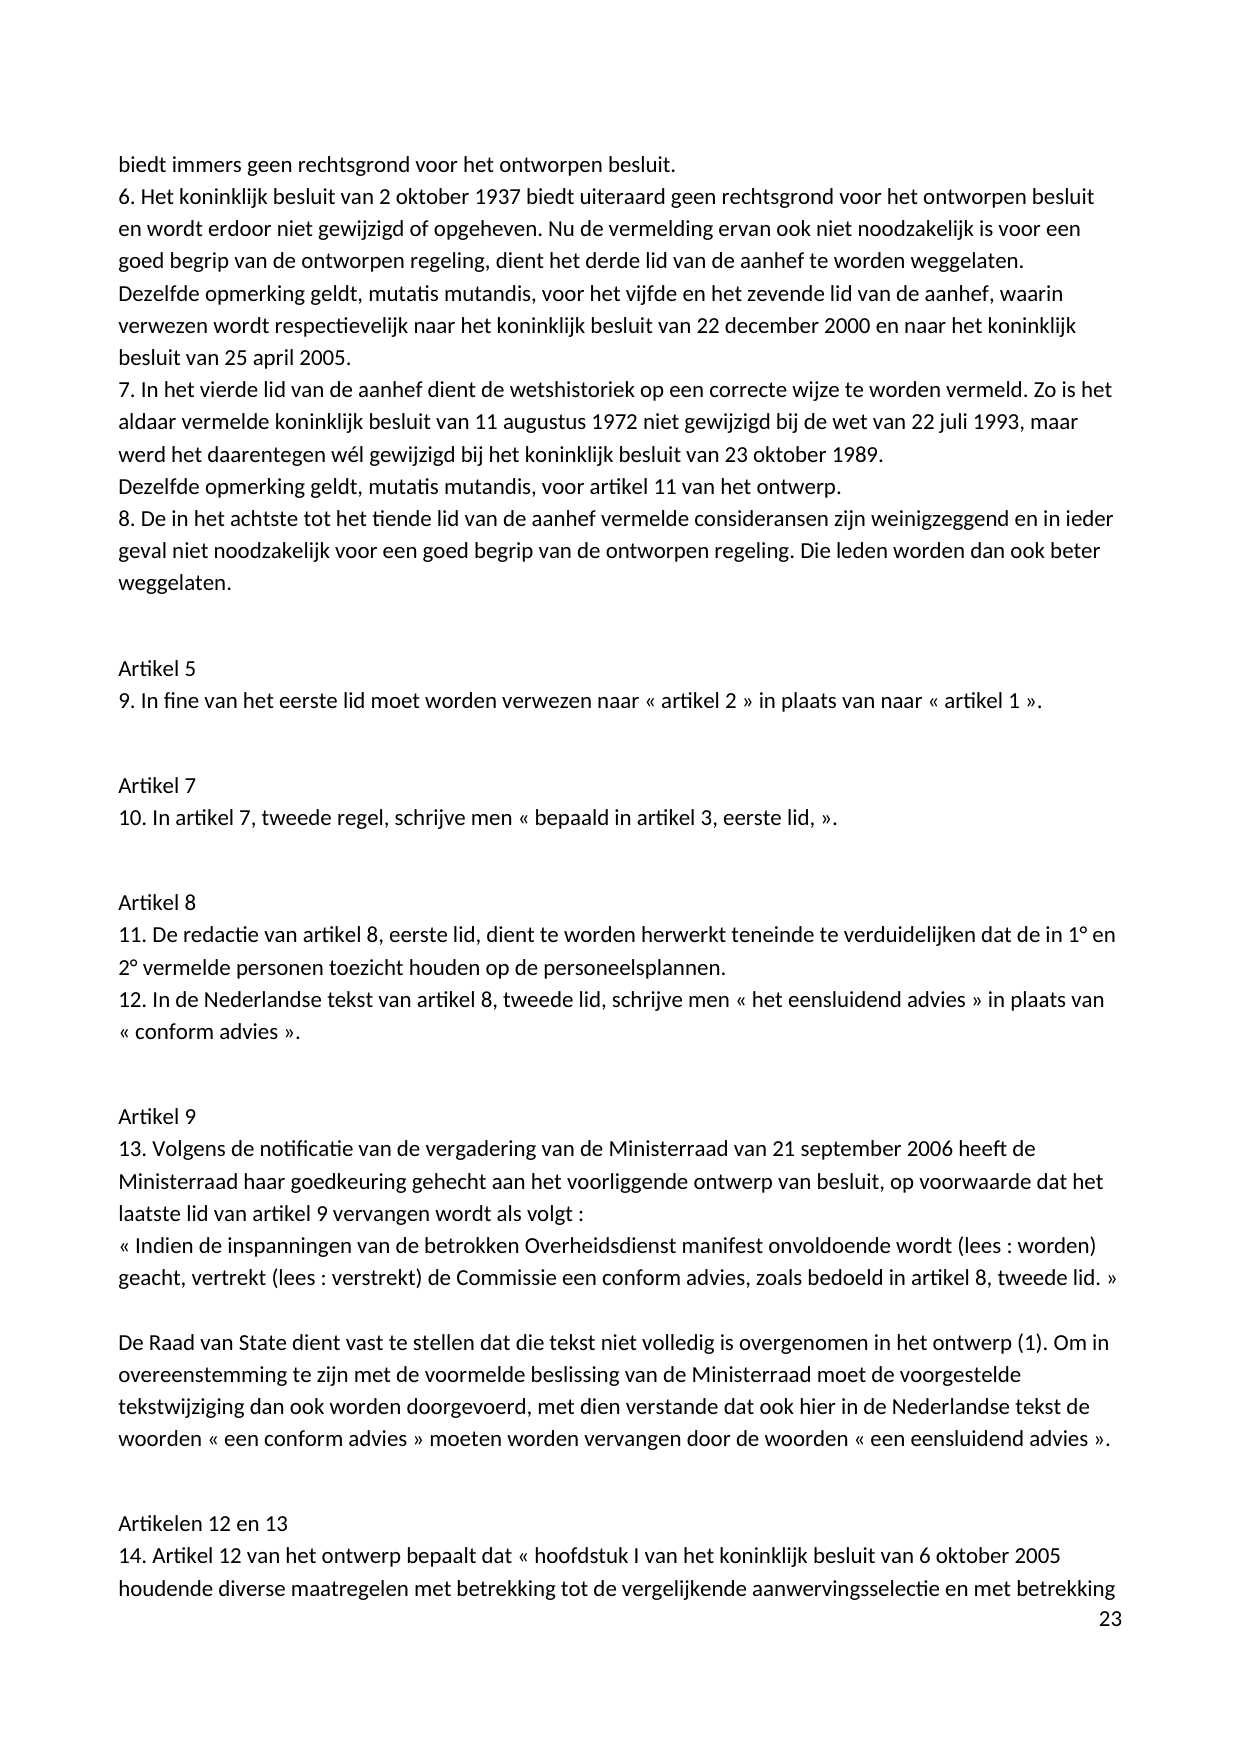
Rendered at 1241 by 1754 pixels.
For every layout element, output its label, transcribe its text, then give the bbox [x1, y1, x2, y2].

text Artikel 8 11. De redactie van artikel 8, eerste lid, dient te worden herwerkt teneinde te verduidelijken dat de in 1° en 2° vermelde personen toezicht houden op de personeelsplannen. 12. In de Nederlandse tekst van artikel 8, tweede lid, schrijve men « het eensluidend advies » in plaats van « conform advies ». [118, 888, 1122, 1077]
text Artikel 7 10. In artikel 7, tweede regel, schrijve men « bepaald in artikel 3, eerste lid, ». [118, 771, 1122, 863]
text Artikelen 12 en 13 14. Artikel 12 van het ontwerp bepaalt dat « hoofdstuk I van het koninklijk besluit van 6 oktober 2005 houdende diverse maatregelen met betrekking tot de vergelijkende aanwervingsselectie en met betrekking [118, 1509, 1122, 1602]
text biedt immers geen rechtsgrond voor het ontworpen besluit. 6. Het koninklijk besluit van 2 oktober 1937 biedt uiteraard geen rechtsgrond voor het ontworpen besluit en wordt erdoor niet gewijzigd of opgeheven. Nu de vermelding ervan ook niet noodzakelijk is voor een goed begrip van de ontworpen regeling, dient het derde lid van de aanhef te worden weggelaten. Dezelfde opmerking geldt, mutatis mutandis, voor het vijfde en het zevende lid van de aanhef, waarin verwezen wordt respectievelijk naar het koninklijk besluit van 22 december 2000 en naar het koninklijk besluit van 25 april 2005. 7. In het vierde lid van de aanhef dient de wetshistoriek op een correcte wijze te worden vermeld. Zo is het aldaar vermelde koninklijk besluit van 11 augustus 1972 niet gewijzigd bij de wet van 22 juli 1993, maar werd het daarentegen wél gewijzigd bij het koninklijk besluit van 23 oktober 1989. Dezelfde opmerking geldt, mutatis mutandis, voor artikel 11 van het ontwerp. 8. De in het achtste tot het tiende lid van de aanhef vermelde consideransen zijn weinigzeggend en in ieder geval niet noodzakelijk voor een goed begrip van de ontworpen regeling. Die leden worden dan ook beter weggelaten. [118, 150, 1122, 629]
text Artikel 5 9. In fine van het eerste lid moet worden verwezen naar « artikel 2 » in plaats van naar « artikel 1 ». [118, 654, 1122, 746]
text Artikel 9 13. Volgens de notificatie van de vergadering van de Ministerraad van 21 september 2006 heeft de Ministerraad haar goedkeuring gehecht aan het voorliggende ontwerp van besluit, op voorwaarde dat het laatste lid van artikel 9 vervangen wordt als volgt : « Indien de inspanningen van de betrokken Overheidsdienst manifest onvoldoende wordt (lees : worden) geacht, vertrekt (lees : verstrekt) de Commissie een conform advies, zoals bedoeld in artikel 8, tweede lid. » De Raad van State dient vast te stellen dat die tekst niet volledig is overgenomen in het ontwerp (1). Om in overeenstemming te zijn met de voormelde beslissing van de Ministerraad moet de voorgestelde tekstwijziging dan ook worden doorgevoerd, met dien verstande dat ook hier in de Nederlandse tekst de woorden « een conform advies » moeten worden vervangen door de woorden « een eensluidend advies ». [118, 1102, 1122, 1484]
